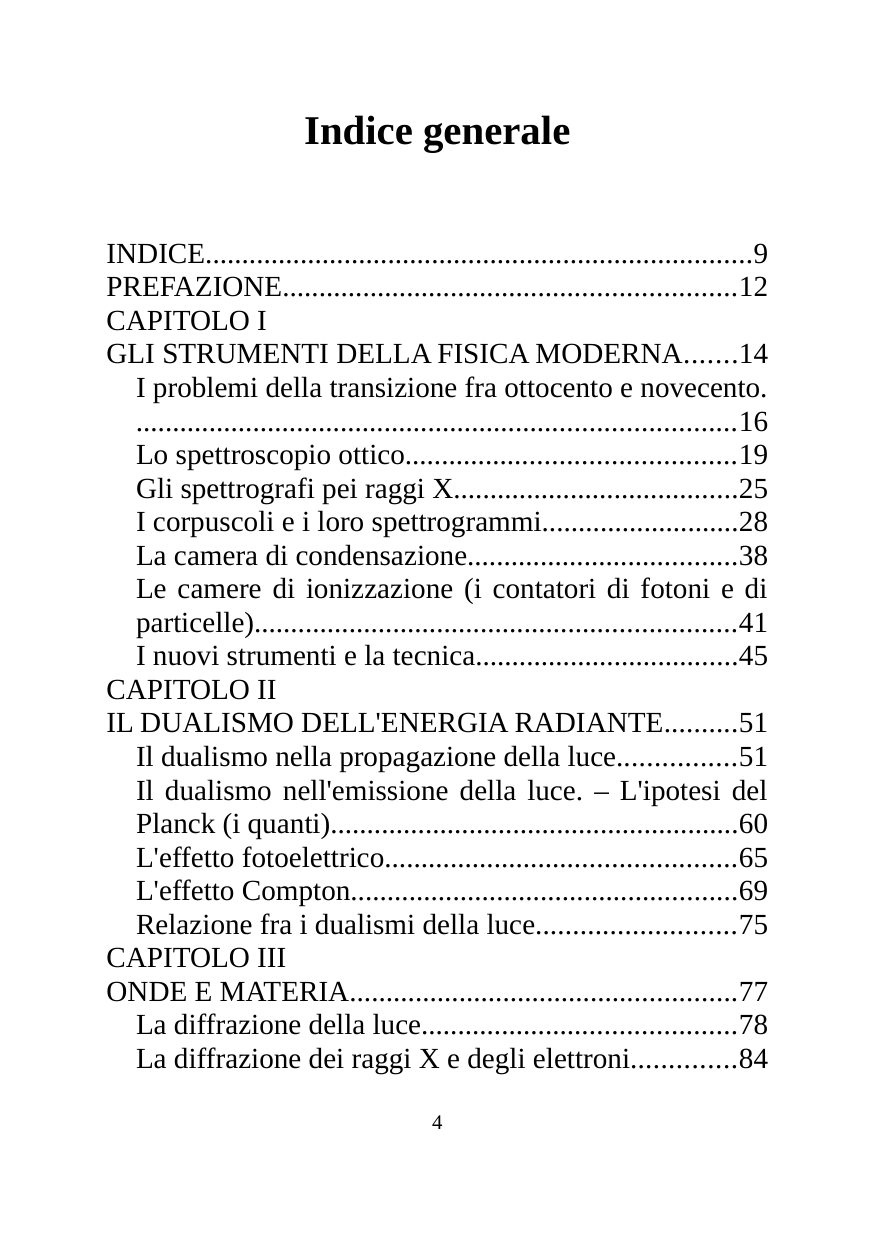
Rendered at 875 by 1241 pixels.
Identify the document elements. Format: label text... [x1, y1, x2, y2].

subtitle Indice generale [106, 106, 768, 153]
text Relazione fra i dualismi della luce. 75 [136, 907, 768, 940]
text Il dualismo nell'emissione della luce. – L'ipotesi del Planck (i quanti). 60 [136, 773, 768, 840]
text Lo spettroscopio ottico. 19 [136, 437, 768, 471]
text La diffrazione della luce. 78 [136, 1007, 768, 1041]
text CAPITOLO II IL DUALISMO DELL'ENERGIA RADIANTE 51 [106, 672, 768, 739]
text Il dualismo nella propagazione della luce. 51 [136, 739, 768, 773]
text La diffrazione dei raggi X e degli elettroni. 84 [136, 1041, 768, 1074]
text CAPITOLO I GLI STRUMENTI DELLA FISICA MODERNA 14 [106, 303, 768, 370]
text I nuovi strumenti e la tecnica. 45 [136, 638, 768, 672]
text L'effetto Compton. 69 [136, 873, 768, 907]
text L'effetto fotoelettrico. 65 [136, 840, 768, 873]
text I corpuscoli e i loro spettrogrammi. 28 [136, 504, 768, 538]
text Gli spettrografi pei raggi X. 25 [136, 471, 768, 504]
text CAPITOLO III ONDE E MATERIA 77 [106, 940, 768, 1007]
text I problemi della transizione fra ottocento e novecento. 16 [136, 370, 768, 437]
text Le camere di ionizzazione (i contatori di fotoni e di particelle). 41 [136, 571, 768, 638]
text La camera di condensazione. 38 [136, 538, 768, 571]
text PREFAZIONE 12 [106, 269, 768, 303]
text INDICE 9 [106, 236, 768, 269]
